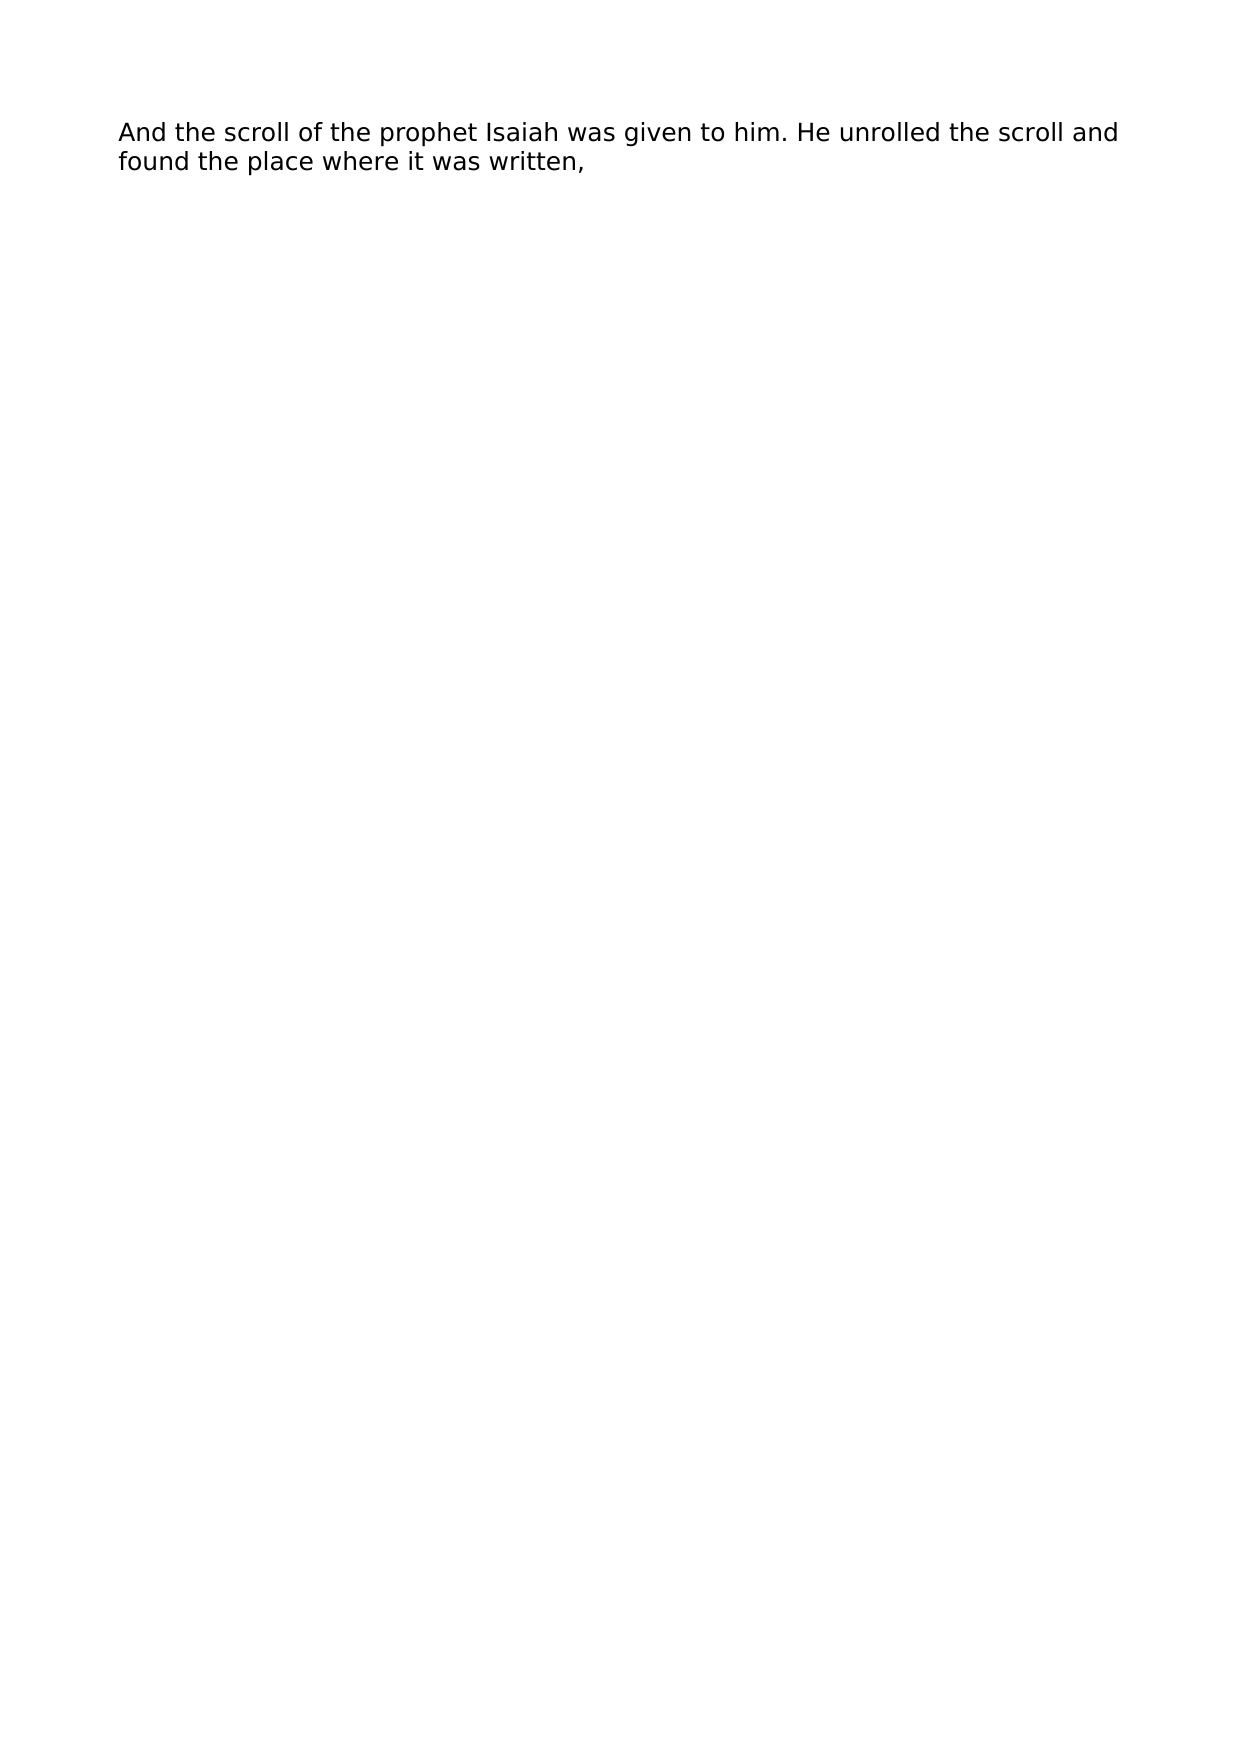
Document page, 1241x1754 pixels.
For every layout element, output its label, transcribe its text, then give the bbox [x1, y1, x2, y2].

text And the scroll of the prophet Isaiah was given to him. He unrolled the scroll and found the place where it was written, [118, 118, 1122, 176]
